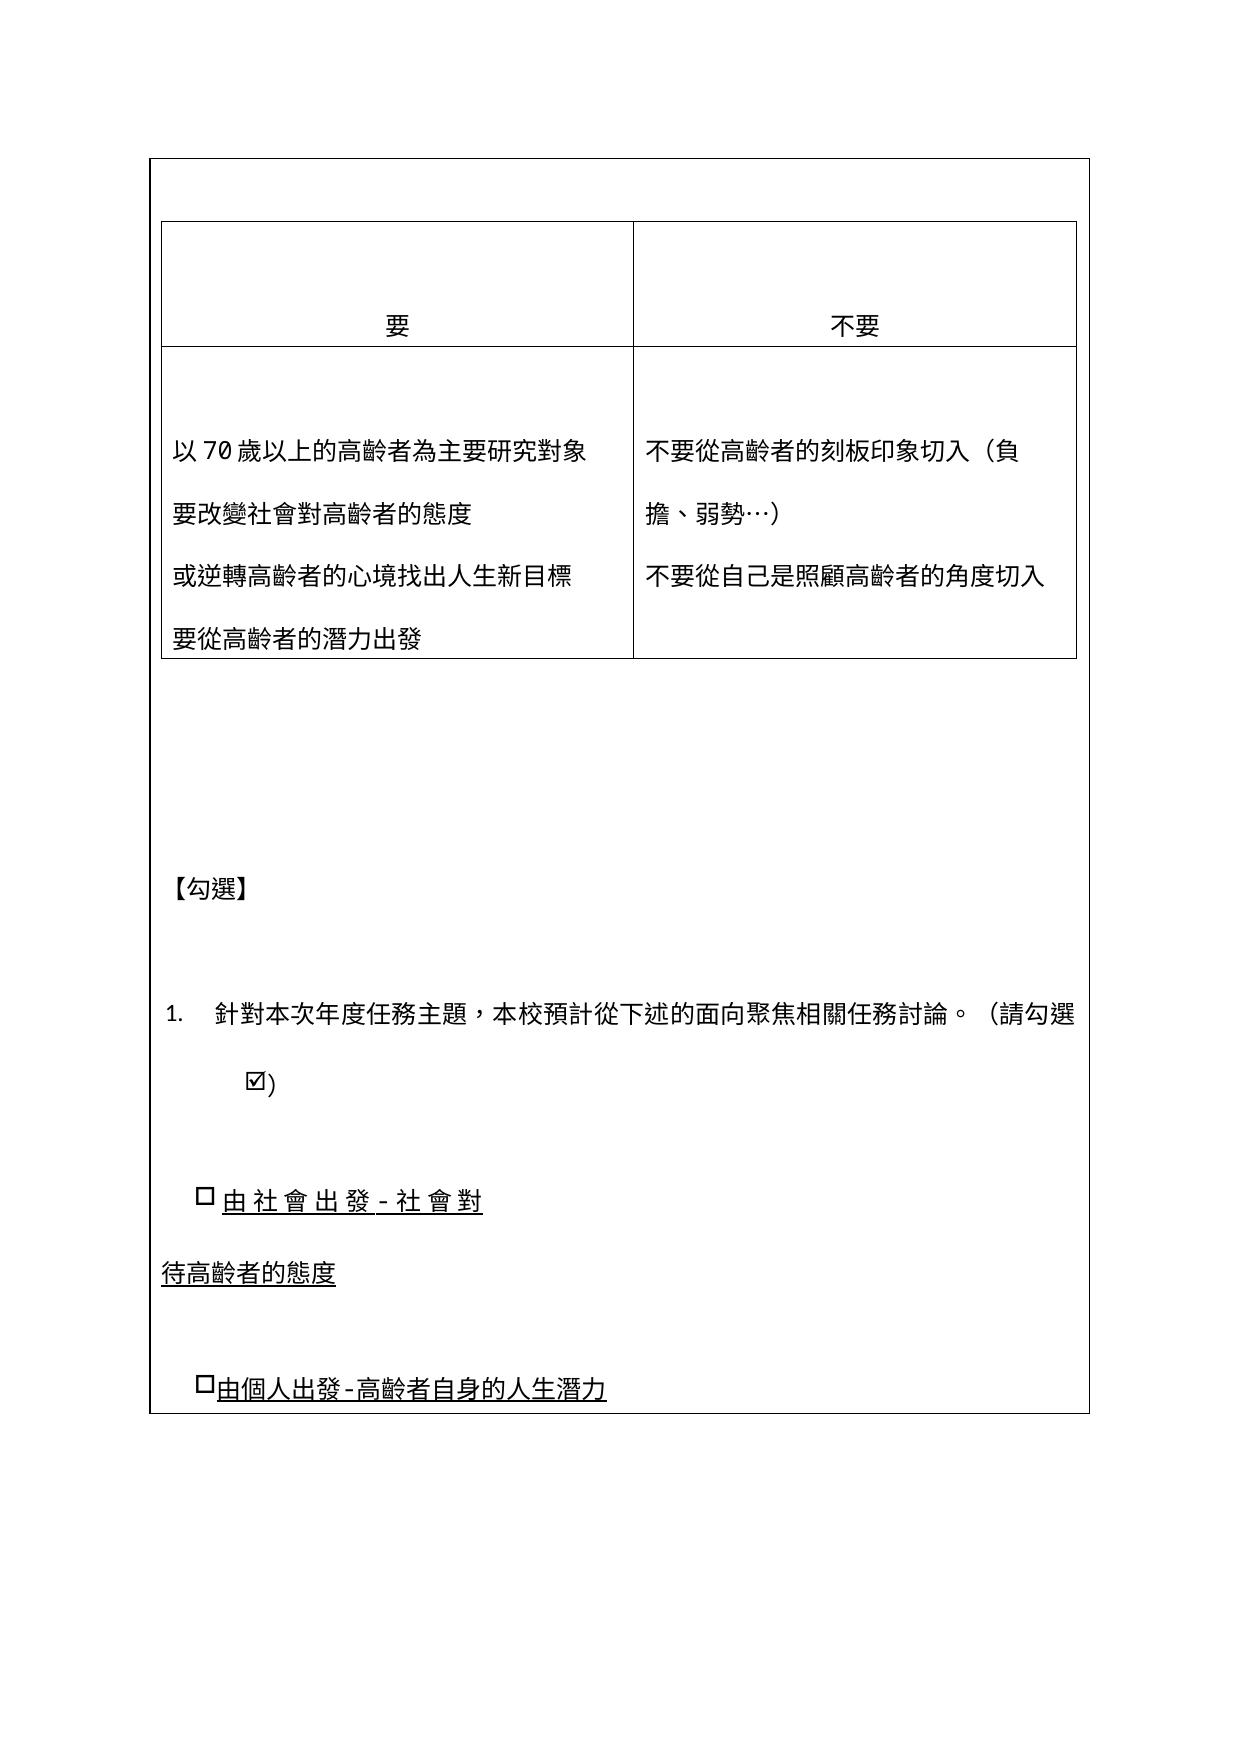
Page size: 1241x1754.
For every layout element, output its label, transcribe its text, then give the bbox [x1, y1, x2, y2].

table_cell 不要從高齡者的刻板印象切入（負擔、弱勢…） 不要從自己是照顧高齡者的角度切入 [634, 347, 1076, 658]
table_cell 【說明】 年度任務主題：「七老八十新契機-逆轉高齡的社會與人生」 年度任務說明： 建議各校考量要探討逆轉社會對高齡者的態度，還是要逆轉高齡者自身的人生潛力，聚焦一面向後，可再進一步參考馬斯洛Maslow需求理論(如下圖)，挑選其中一個需求作為任務目標，以此層次架構來設計學習單元，引導學生轉換視角，挖掘出社會賦予高齡者全新的態度，或是協助高齡者挖掘出自身的人生隱形潛力，為台灣的高齡社會打造良善的循環力量。 任務設計規格：本次任務設計，必須符合下述「要/不要」規格。 【勾選】 針對本次年度任務主題，本校預計從下述的面向聚焦相關任務討論。（請勾選） 由社會出發-社會對待高齡者的態度 由個人出發-高齡者自身的人生潛力 本校將從上述議題，並搭配馬斯洛Maslow需求理論，以下述其一個層次、項目，進行相關任務設計。（請勾選） 第一層：生理 第二層：安全 第三層：愛與歸屬 第四層：自尊 第五層：自我實現 [151, 159, 1089, 1412]
table_header 不要 [634, 222, 1076, 346]
table_cell 以70歲以上的高齡者為主要研究對象 要改變社會對高齡者的態度 或逆轉高齡者的心境找出人生新目標 要從高齡者的潛力出發 [162, 347, 633, 658]
table_header 要 [162, 222, 633, 346]
